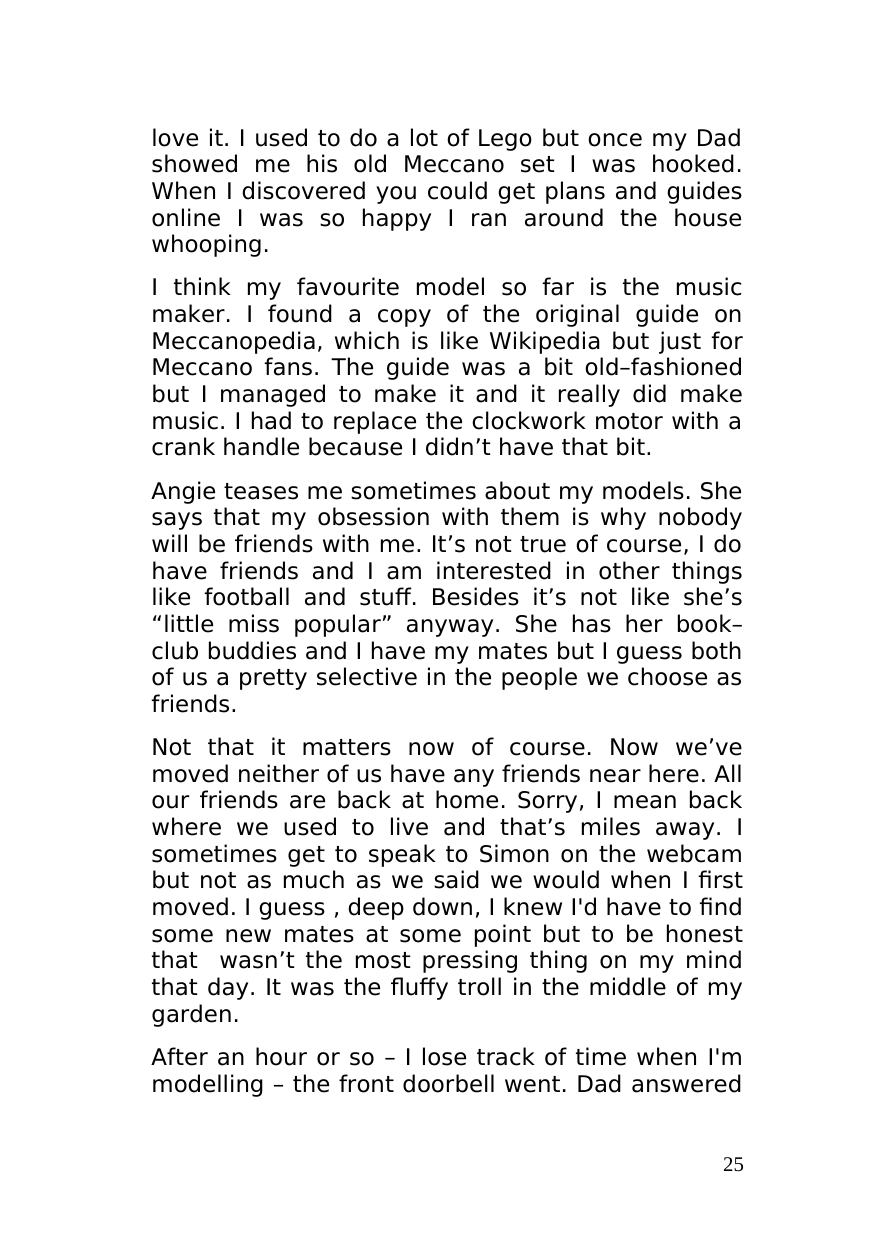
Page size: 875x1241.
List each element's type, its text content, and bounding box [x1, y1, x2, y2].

subtitle love it. I used to do a lot of Lego but once my Dad showed me his old Meccano set I was hooked. When I discovered you could get plans and guides online I was so happy I ran around the house whooping. [151, 125, 743, 258]
subtitle After an hour or so – I lose track of time when I'm modelling – the front doorbell went. Dad answered [151, 1044, 743, 1098]
subtitle I think my favourite model so far is the music maker. I found a copy of the original guide on Meccanopedia, which is like Wikipedia but just for Meccano fans. The guide was a bit old–fashioned but I managed to make it and it really did make music. I had to replace the clockwork motor with a crank handle because I didn’t have that bit. [151, 274, 743, 461]
subtitle Not that it matters now of course. Now we’ve moved neither of us have any friends near here. All our friends are back at home. Sorry, I mean back where we used to live and that’s miles away. I sometimes get to speak to Simon on the webcam but not as much as we said we would when I first moved. I guess , deep down, I knew I'd have to find some new mates at some point but to be honest that wasn’t the most pressing thing on my mind that day. It was the fluffy troll in the middle of my garden. [151, 734, 743, 1028]
subtitle Angie teases me sometimes about my models. She says that my obsession with them is why nobody will be friends with me. It’s not true of course, I do have friends and I am interested in other things like football and stuff. Besides it’s not like she’s “little miss popular” anyway. She has her book–club buddies and I have my mates but I guess both of us a pretty selective in the people we choose as friends. [151, 478, 743, 718]
